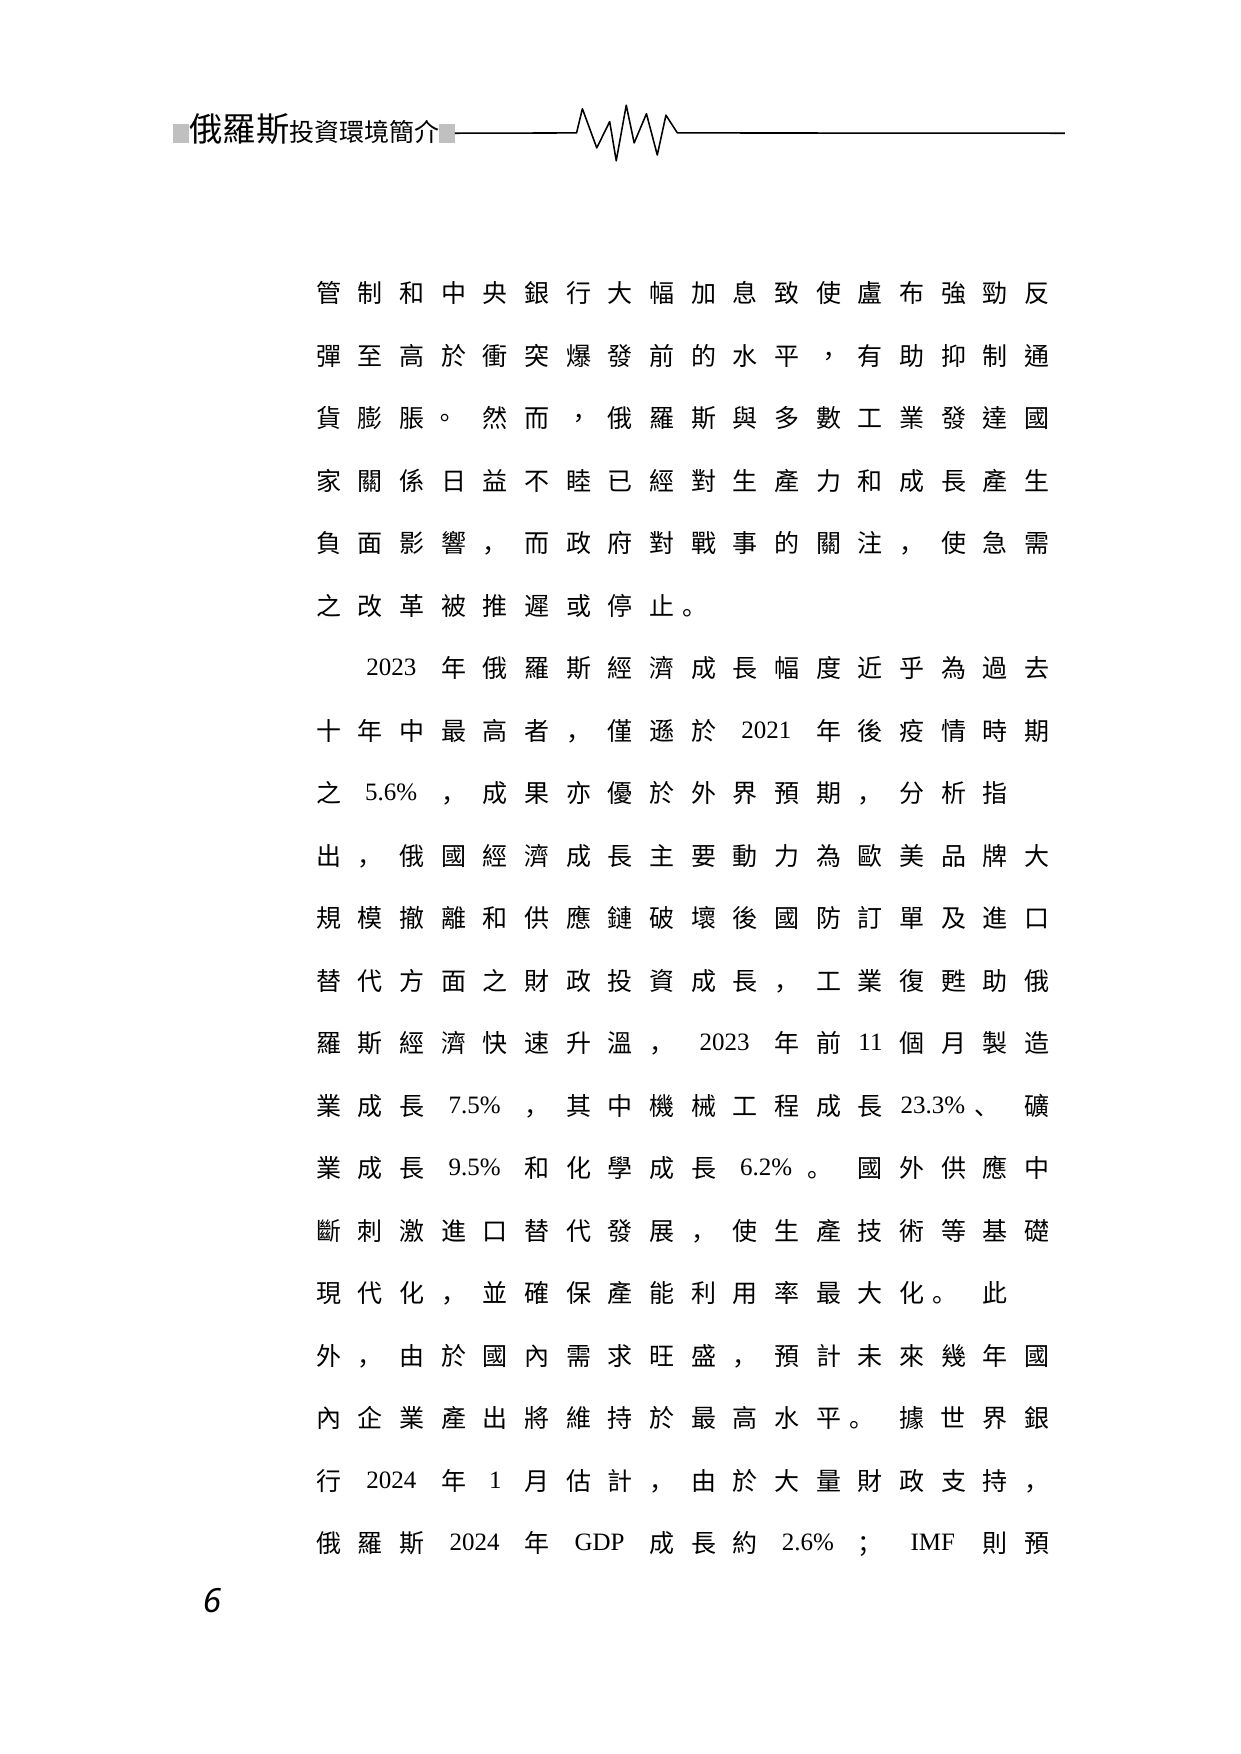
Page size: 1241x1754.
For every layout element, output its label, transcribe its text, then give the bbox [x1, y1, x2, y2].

text 2023年俄羅斯經濟成長幅度近乎為過去十年中最高者，僅遜於2021年後疫情時期之5.6%，成果亦優於外界預期，分析指出，俄國經濟成長主要動力為歐美品牌大規模撤離和供應鏈破壞後國防訂單及進口替代方面之財政投資成長，工業復甦助俄羅斯經濟快速升溫，2023年前11個月製造業成長7.5%，其中機械工程成長23.3%、礦業成長9.5%和化學成長6.2%。國外供應中斷刺激進口替代發展，使生產技術等基礎現代化，並確保產能利用率最大化。此外，由於國內需求旺盛，預計未來幾年國內企業產出將維持於最高水平。據世界銀行2024年1月估計，由於大量財政支持，俄羅斯2024年GDP成長約2.6%；IMF則預 [281, 625, 1058, 1563]
text 管制和中央銀行大幅加息致使盧布強勁反彈至高於衝突爆發前的水平，有助抑制通貨膨脹。然而，俄羅斯與多數工業發達國家關係日益不睦已經對生產力和成長產生負面影響，而政府對戰事的關注，使急需之改革被推遲或停止。 [281, 250, 1058, 625]
